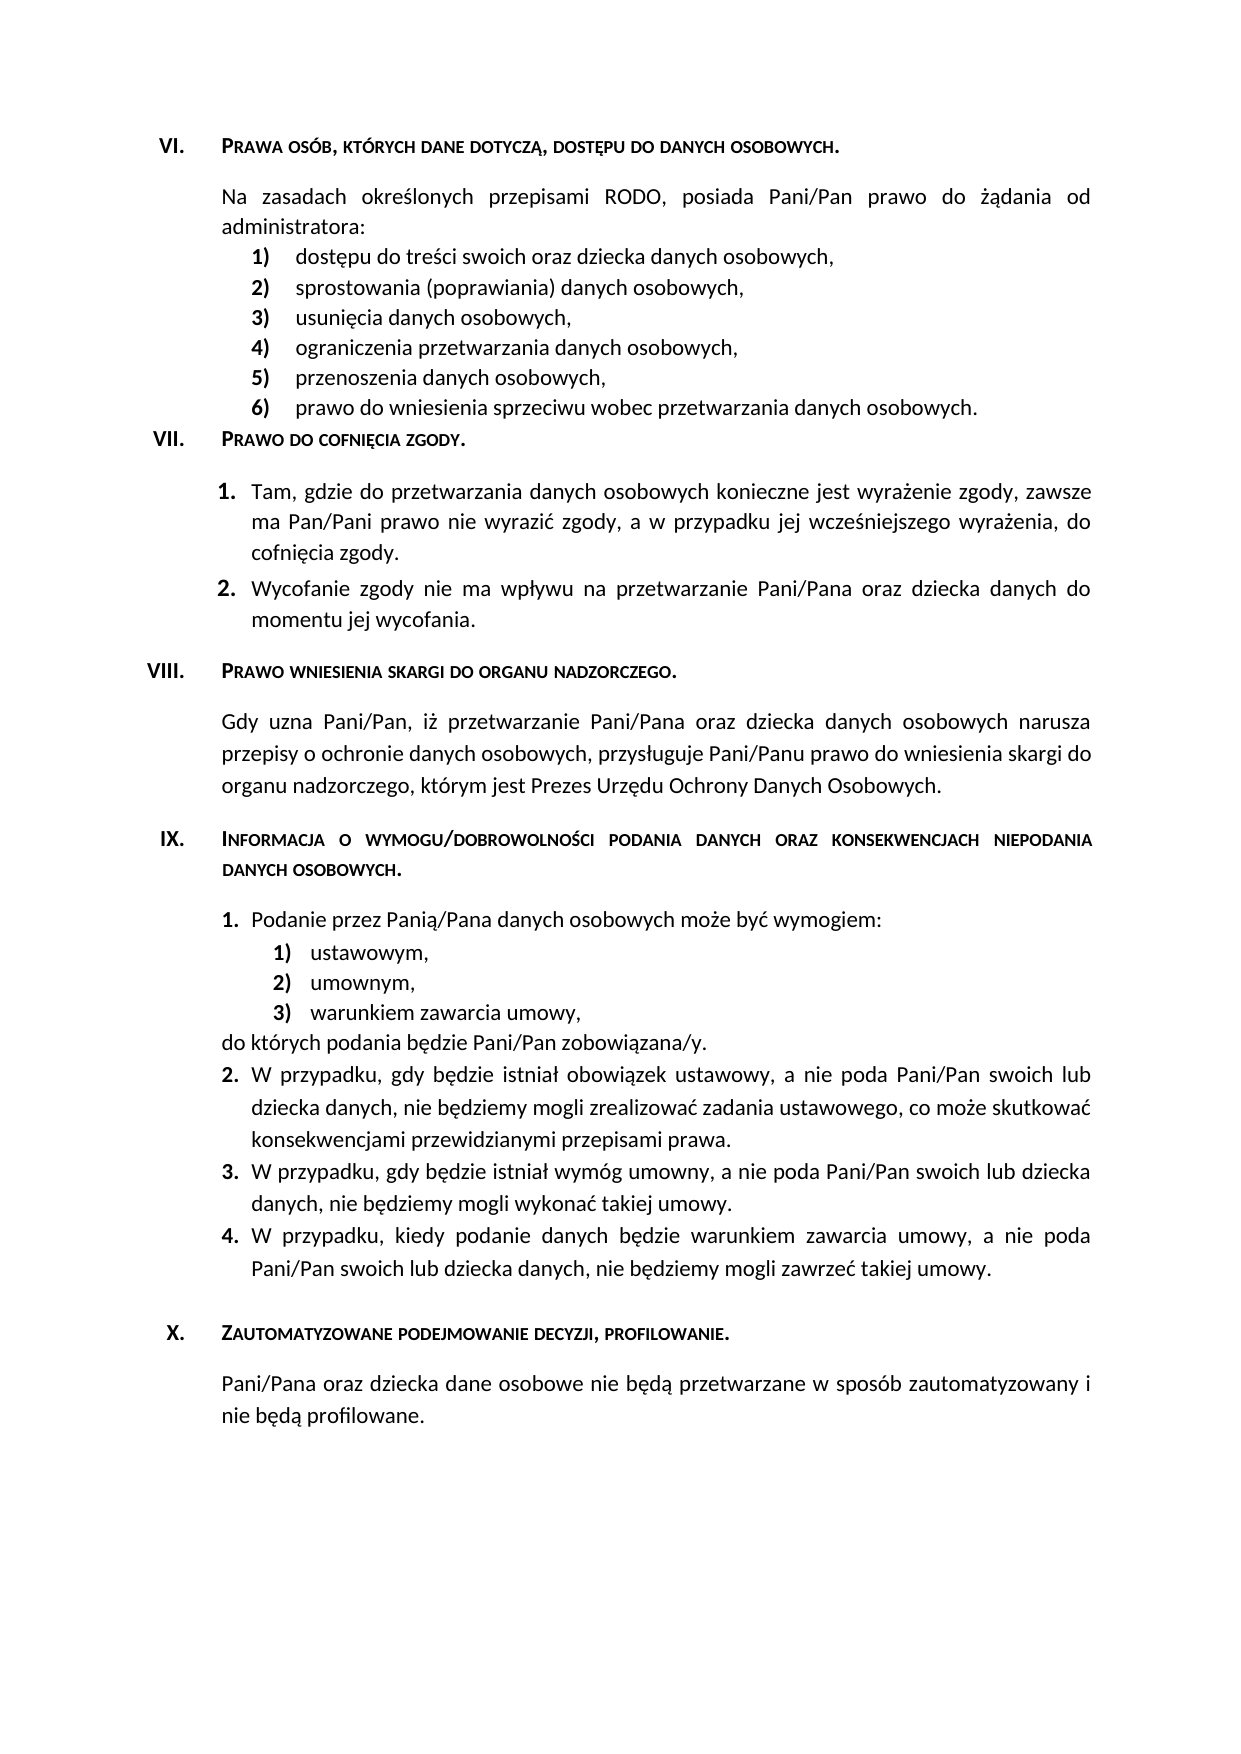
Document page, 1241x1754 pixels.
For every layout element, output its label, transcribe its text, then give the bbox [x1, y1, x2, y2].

list Zautomatyzowane podejmowanie decyzji, profilowanie. [185, 1318, 1093, 1346]
subtitle Tam, gdzie do przetwarzania danych osobowych konieczne jest wyrażenie zgody, zawsze ma Pan/Pani prawo nie wyrazić zgody, a w przypadku jej wcześniejszego wyrażenia, do cofnięcia zgody. [236, 475, 1093, 566]
list Gdy uzna Pani/Pan, iż przetwarzanie Pani/Pana oraz dziecka danych osobowych narusza przepisy o ochronie danych osobowych, przysługuje Pani/Panu prawo do wniesienia skargi do organu nadzorczego, którym jest Prezes Urzędu Ochrony Danych Osobowych. [221, 707, 1093, 799]
list Na zasadach określonych przepisami RODO, posiada Pani/Pan prawo do żądania od administratora: [221, 182, 1093, 240]
list przenoszenia danych osobowych, [251, 363, 1093, 391]
list do których podania będzie Pani/Pan zobowiązana/y. [221, 1028, 1093, 1056]
list ustawowym, [273, 938, 1093, 966]
list sprostowania (poprawiania) danych osobowych, [251, 273, 1093, 301]
list Prawa osób, których dane dotyczą, dostępu do danych osobowych. [185, 131, 1093, 159]
list Pani/Pana oraz dziecka dane osobowe nie będą przetwarzane w sposób zautomatyzowany i nie będą profilowane. [221, 1369, 1093, 1429]
list dostępu do treści swoich oraz dziecka danych osobowych, [251, 242, 1093, 271]
list W przypadku, kiedy podanie danych będzie warunkiem zawarcia umowy, a nie poda Pani/Pan swoich lub dziecka danych, nie będziemy mogli zawrzeć takiej umowy. [221, 1221, 1093, 1282]
list ograniczenia przetwarzania danych osobowych, [251, 333, 1093, 361]
list usunięcia danych osobowych, [251, 303, 1093, 331]
list umownym, [273, 968, 1093, 996]
list prawo do wniesienia sprzeciwu wobec przetwarzania danych osobowych. [251, 393, 1093, 422]
list W przypadku, gdy będzie istniał wymóg umowny, a nie poda Pani/Pan swoich lub dziecka danych, nie będziemy mogli wykonać takiej umowy. [221, 1157, 1093, 1217]
list warunkiem zawarcia umowy, [273, 998, 1093, 1026]
list Prawo wniesienia skargi do organu nadzorczego. [185, 656, 1093, 684]
list Podanie przez Panią/Pana danych osobowych może być wymogiem: [221, 906, 1093, 933]
list Prawo do cofnięcia zgody. [185, 424, 1093, 452]
list Informacja o wymogu/dobrowolności podania danych oraz konsekwencjach niepodania danych osobowych. [185, 824, 1093, 882]
list W przypadku, gdy będzie istniał obowiązek ustawowy, a nie poda Pani/Pan swoich lub dziecka danych, nie będziemy mogli zrealizować zadania ustawowego, co może skutkować konsekwencjami przewidzianymi przepisami prawa. [221, 1061, 1093, 1153]
subtitle Wycofanie zgody nie ma wpływu na przetwarzanie Pani/Pana oraz dziecka danych do momentu jej wycofania. [236, 572, 1093, 633]
